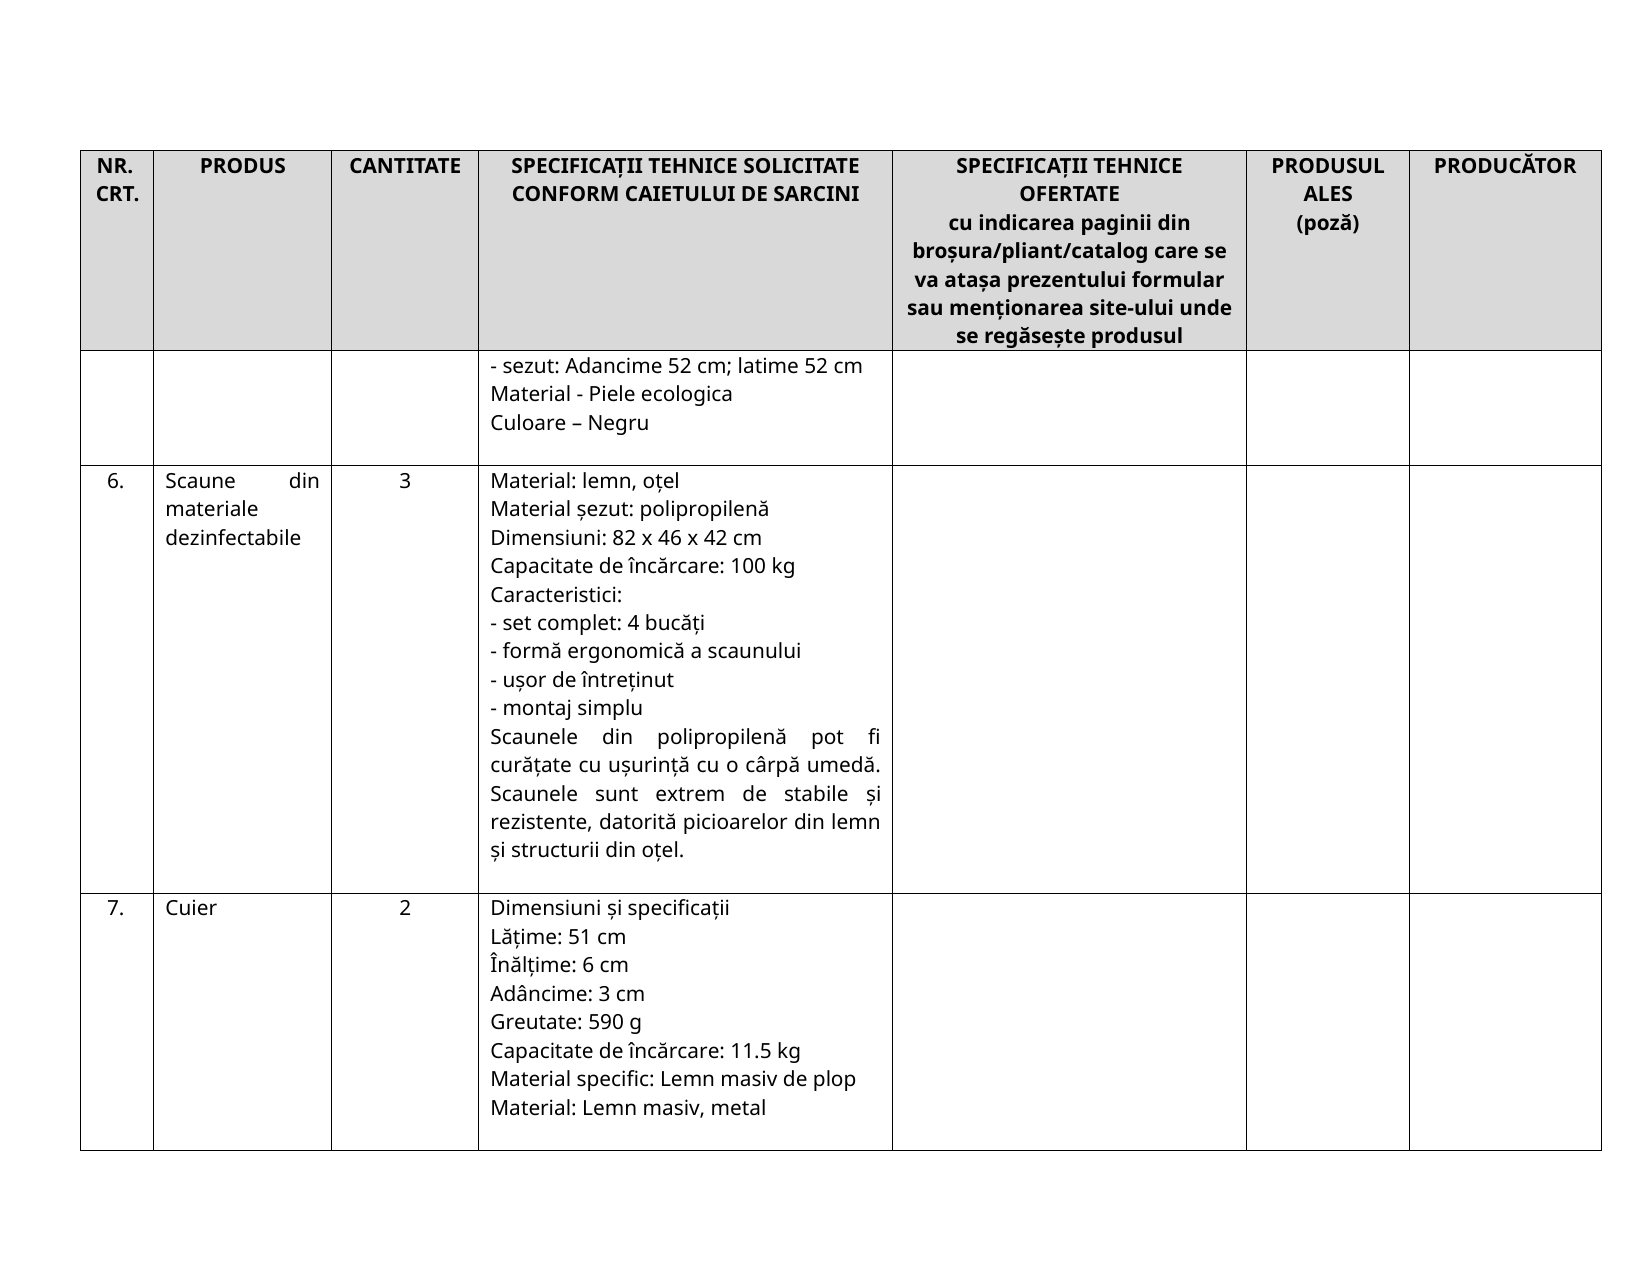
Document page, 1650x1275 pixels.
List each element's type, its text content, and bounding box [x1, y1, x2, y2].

table_cell Scaune din materiale dezinfectabile [154, 466, 331, 892]
table_cell [1247, 466, 1409, 892]
table_cell [893, 351, 1246, 465]
table_header PRODUS [154, 151, 331, 350]
table_cell [332, 351, 478, 465]
table_cell Dimensiuni și specificații Lățime: 51 cm Înălțime: 6 cm Adâncime: 3 cm Greutate: 590 g Capacitate de încărcare: 11.5 kg Material specific: Lemn masiv de plop Material: Lemn masiv, metal [479, 894, 892, 1149]
table_cell [1410, 894, 1601, 1149]
table_cell 3 [332, 466, 478, 892]
table_cell - sezut: Adancime 52 cm; latime 52 cm Material - Piele ecologica Culoare – Negru [479, 351, 892, 465]
table_cell Cuier [154, 894, 331, 1149]
table_cell 2 [332, 894, 478, 1149]
table_header CANTITATE [332, 151, 478, 350]
table_cell [81, 351, 153, 465]
table_cell [81, 466, 153, 892]
table_cell [1247, 351, 1409, 465]
table_header SPECIFICAȚII TEHNICE SOLICITATE CONFORM CAIETULUI DE SARCINI [479, 151, 892, 350]
table_cell [1410, 351, 1601, 465]
table_header PRODUCĂTOR [1410, 151, 1601, 350]
table_header SPECIFICAȚII TEHNICE OFERTATE cu indicarea paginii din broșura/pliant/catalog care se va atașa prezentului formular sau menționarea site-ului unde se regăsește produsul [893, 151, 1246, 350]
table_cell [81, 894, 153, 1149]
table_cell [154, 351, 331, 465]
table_cell Material: lemn, oțel Material șezut: polipropilenă Dimensiuni: 82 x 46 x 42 cm Capacitate de încărcare: 100 kg Caracteristici: - set complet: 4 bucăți - formă ergonomică a scaunului - ușor de întreținut - montaj simplu Scaunele din polipropilenă pot fi curățate cu ușurință cu o cârpă umedă. Scaunele sunt extrem de stabile și rezistente, datorită picioarelor din lemn și structurii din oțel. [479, 466, 892, 892]
table_header NR. CRT. [81, 151, 153, 350]
table_cell [1410, 466, 1601, 892]
table_cell [893, 894, 1246, 1149]
table_cell [893, 466, 1246, 892]
table_header PRODUSUL ALES (poză) [1247, 151, 1409, 350]
table_cell [1247, 894, 1409, 1149]
